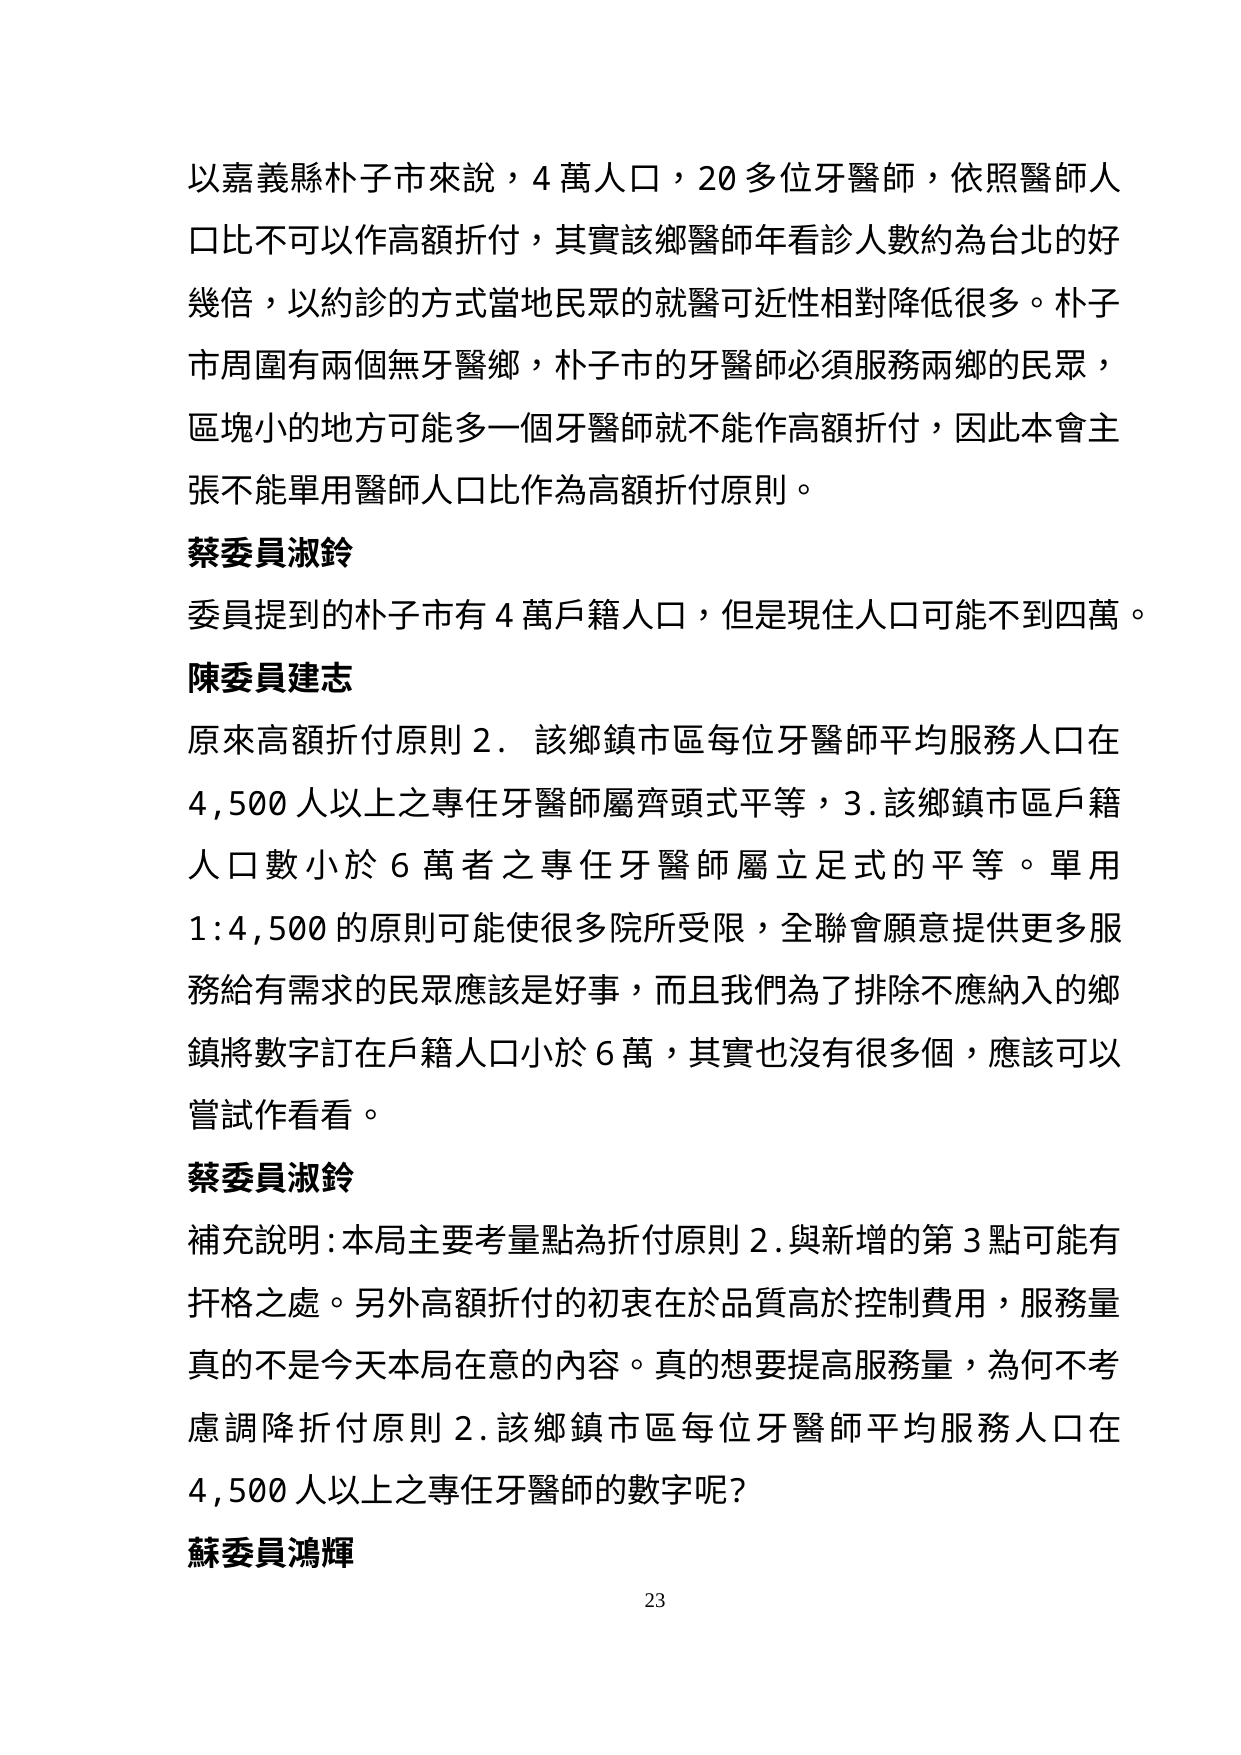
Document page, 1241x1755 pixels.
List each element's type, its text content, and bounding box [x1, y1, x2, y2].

text 委員提到的朴子市有4萬戶籍人口，但是現住人口可能不到四萬。 [187, 572, 1122, 634]
text 以嘉義縣朴子市來說，4萬人口，20多位牙醫師，依照醫師人口比不可以作高額折付，其實該鄉醫師年看診人數約為台北的好幾倍，以約診的方式當地民眾的就醫可近性相對降低很多。朴子市周圍有兩個無牙醫鄉，朴子市的牙醫師必須服務兩鄉的民眾，區塊小的地方可能多一個牙醫師就不能作高額折付，因此本會主張不能單用醫師人口比作為高額折付原則。 [187, 134, 1122, 509]
text 蔡委員淑鈴 [187, 1134, 1122, 1197]
text 陳委員建志 [187, 634, 1122, 697]
text 蔡委員淑鈴 [187, 509, 1122, 572]
text 蘇委員鴻輝 [187, 1509, 1122, 1572]
text 原來高額折付原則2. 該鄉鎮市區每位牙醫師平均服務人口在4,500人以上之專任牙醫師屬齊頭式平等，3.該鄉鎮市區戶籍人口數小於6萬者之專任牙醫師屬立足式的平等。單用1:4,500的原則可能使很多院所受限，全聯會願意提供更多服務給有需求的民眾應該是好事，而且我們為了排除不應納入的鄉鎮將數字訂在戶籍人口小於6萬，其實也沒有很多個，應該可以嘗試作看看。 [187, 697, 1122, 1134]
text 補充說明:本局主要考量點為折付原則2.與新增的第3點可能有扞格之處。另外高額折付的初衷在於品質高於控制費用，服務量真的不是今天本局在意的內容。真的想要提高服務量，為何不考慮調降折付原則2.該鄉鎮市區每位牙醫師平均服務人口在4,500人以上之專任牙醫師的數字呢? [187, 1197, 1122, 1509]
